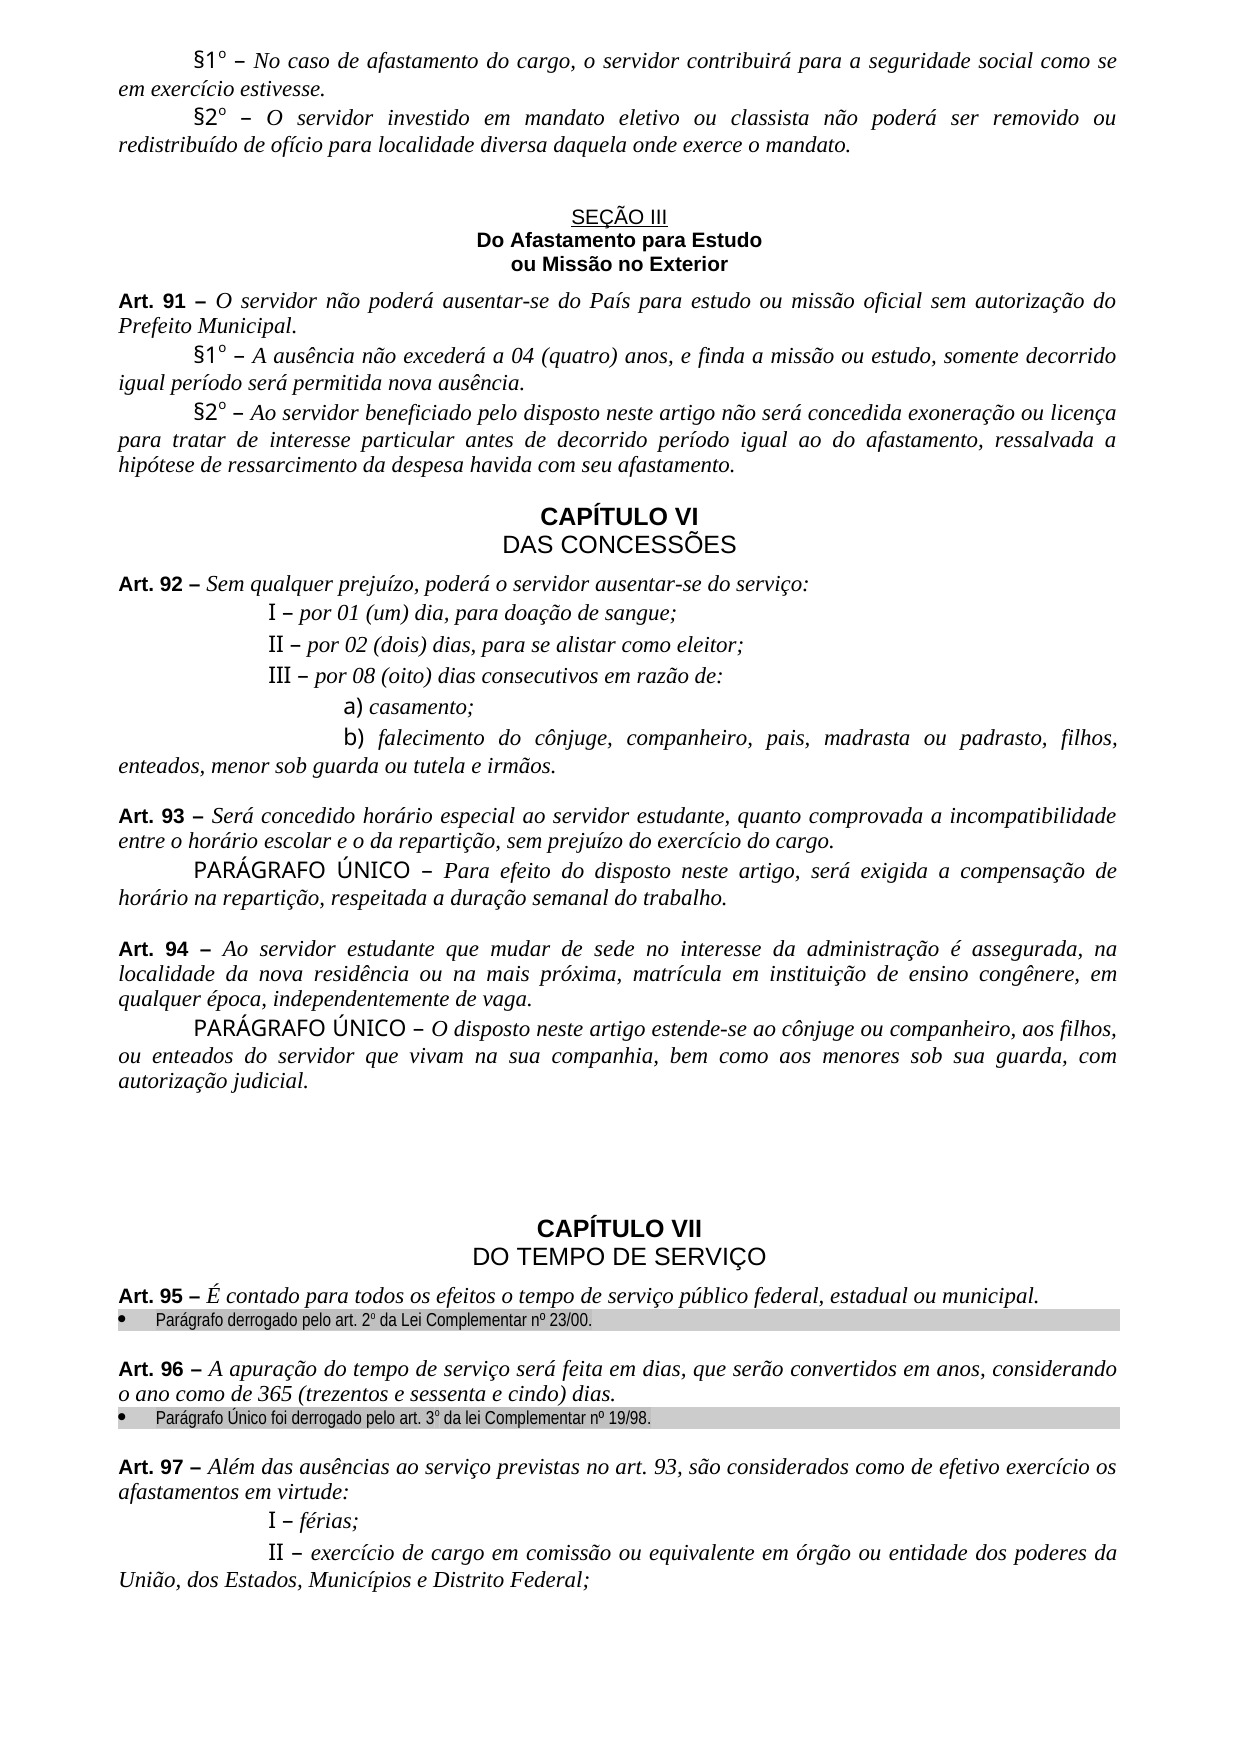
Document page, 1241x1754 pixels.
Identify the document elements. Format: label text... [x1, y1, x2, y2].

text Art. 95 – É contado para todos os efeitos o tempo de serviço público federal, estadual ou municipal. [118, 1283, 1120, 1309]
text II – exercício de cargo em comissão ou equivalente em órgão ou entidade dos poderes da União, dos Estados, Municípios e Distrito Federal; [118, 1536, 1120, 1592]
text DO TEMPO DE SERVIÇO [118, 1243, 1120, 1271]
text Art. 94 – Ao servidor estudante que mudar de sede no interesse da administração é assegurada, na localidade da nova residência ou na mais próxima, matrícula em instituição de ensino congênere, em qualquer época, independentemente de vaga. [118, 936, 1120, 1012]
text §2o – Ao servidor beneficiado pelo disposto neste artigo não será concedida exoneração ou licença para tratar de interesse particular antes de decorrido período igual ao do afastamento, ressalvada a hipótese de ressarcimento da despesa havida com seu afastamento. [118, 396, 1120, 478]
text §2o – O servidor investido em mandato eletivo ou classista não poderá ser removido ou redistribuído de ofício para localidade diversa daquela onde exerce o mandato. [118, 101, 1120, 158]
text III – por 08 (oito) dias consecutivos em razão de: [118, 659, 1120, 690]
text II – por 02 (dois) dias, para se alistar como eleitor; [118, 628, 1120, 659]
list Parágrafo derrogado pelo art. 2o da Lei Complementar nº 23/00. [118, 1309, 1120, 1331]
text DAS CONCESSÕES [118, 531, 1120, 558]
list Parágrafo Único foi derrogado pelo art. 3o da lei Complementar nº 19/98. [118, 1407, 1120, 1429]
text b) falecimento do cônjuge, companheiro, pais, madrasta ou padrasto, filhos, enteados, menor sob guarda ou tutela e irmãos. [118, 721, 1120, 778]
text Art. 91 – O servidor não poderá ausentar-se do País para estudo ou missão oficial sem autorização do Prefeito Municipal. [118, 288, 1120, 339]
text a) casamento; [118, 690, 1120, 721]
text PARÁGRAFO ÚNICO – O disposto neste artigo estende-se ao cônjuge ou companheiro, aos filhos, ou enteados do servidor que vivam na sua companhia, bem como aos menores sob sua guarda, com autorização judicial. [118, 1012, 1120, 1094]
subtitle SEÇÃO III [118, 206, 1120, 229]
text I – por 01 (um) dia, para doação de sangue; [118, 596, 1120, 628]
text §1o – No caso de afastamento do cargo, o servidor contribuirá para a seguridade social como se em exercício estivesse. [118, 44, 1120, 101]
text Art. 96 – A apuração do tempo de serviço será feita em dias, que serão convertidos em anos, considerando o ano como de 365 (trezentos e sessenta e cindo) dias. [118, 1356, 1120, 1407]
text ou Missão no Exterior [118, 252, 1120, 276]
text Art. 97 – Além das ausências ao serviço previstas no art. 93, são considerados como de efetivo exercício os afastamentos em virtude: [118, 1454, 1120, 1504]
subtitle CAPÍTULO VI [118, 503, 1120, 531]
text Do Afastamento para Estudo [118, 229, 1120, 252]
subtitle CAPÍTULO VII [118, 1215, 1120, 1243]
text Art. 92 – Sem qualquer prejuízo, poderá o servidor ausentar-se do serviço: [118, 571, 1120, 596]
text Art. 93 – Será concedido horário especial ao servidor estudante, quanto comprovada a incompatibilidade entre o horário escolar e o da repartição, sem prejuízo do exercício do cargo. [118, 803, 1120, 854]
text PARÁGRAFO ÚNICO – Para efeito do disposto neste artigo, será exigida a compensação de horário na repartição, respeitada a duração semanal do trabalho. [118, 854, 1120, 911]
text I – férias; [118, 1504, 1120, 1536]
text §1o – A ausência não excederá a 04 (quatro) anos, e finda a missão ou estudo, somente decorrido igual período será permitida nova ausência. [118, 339, 1120, 396]
